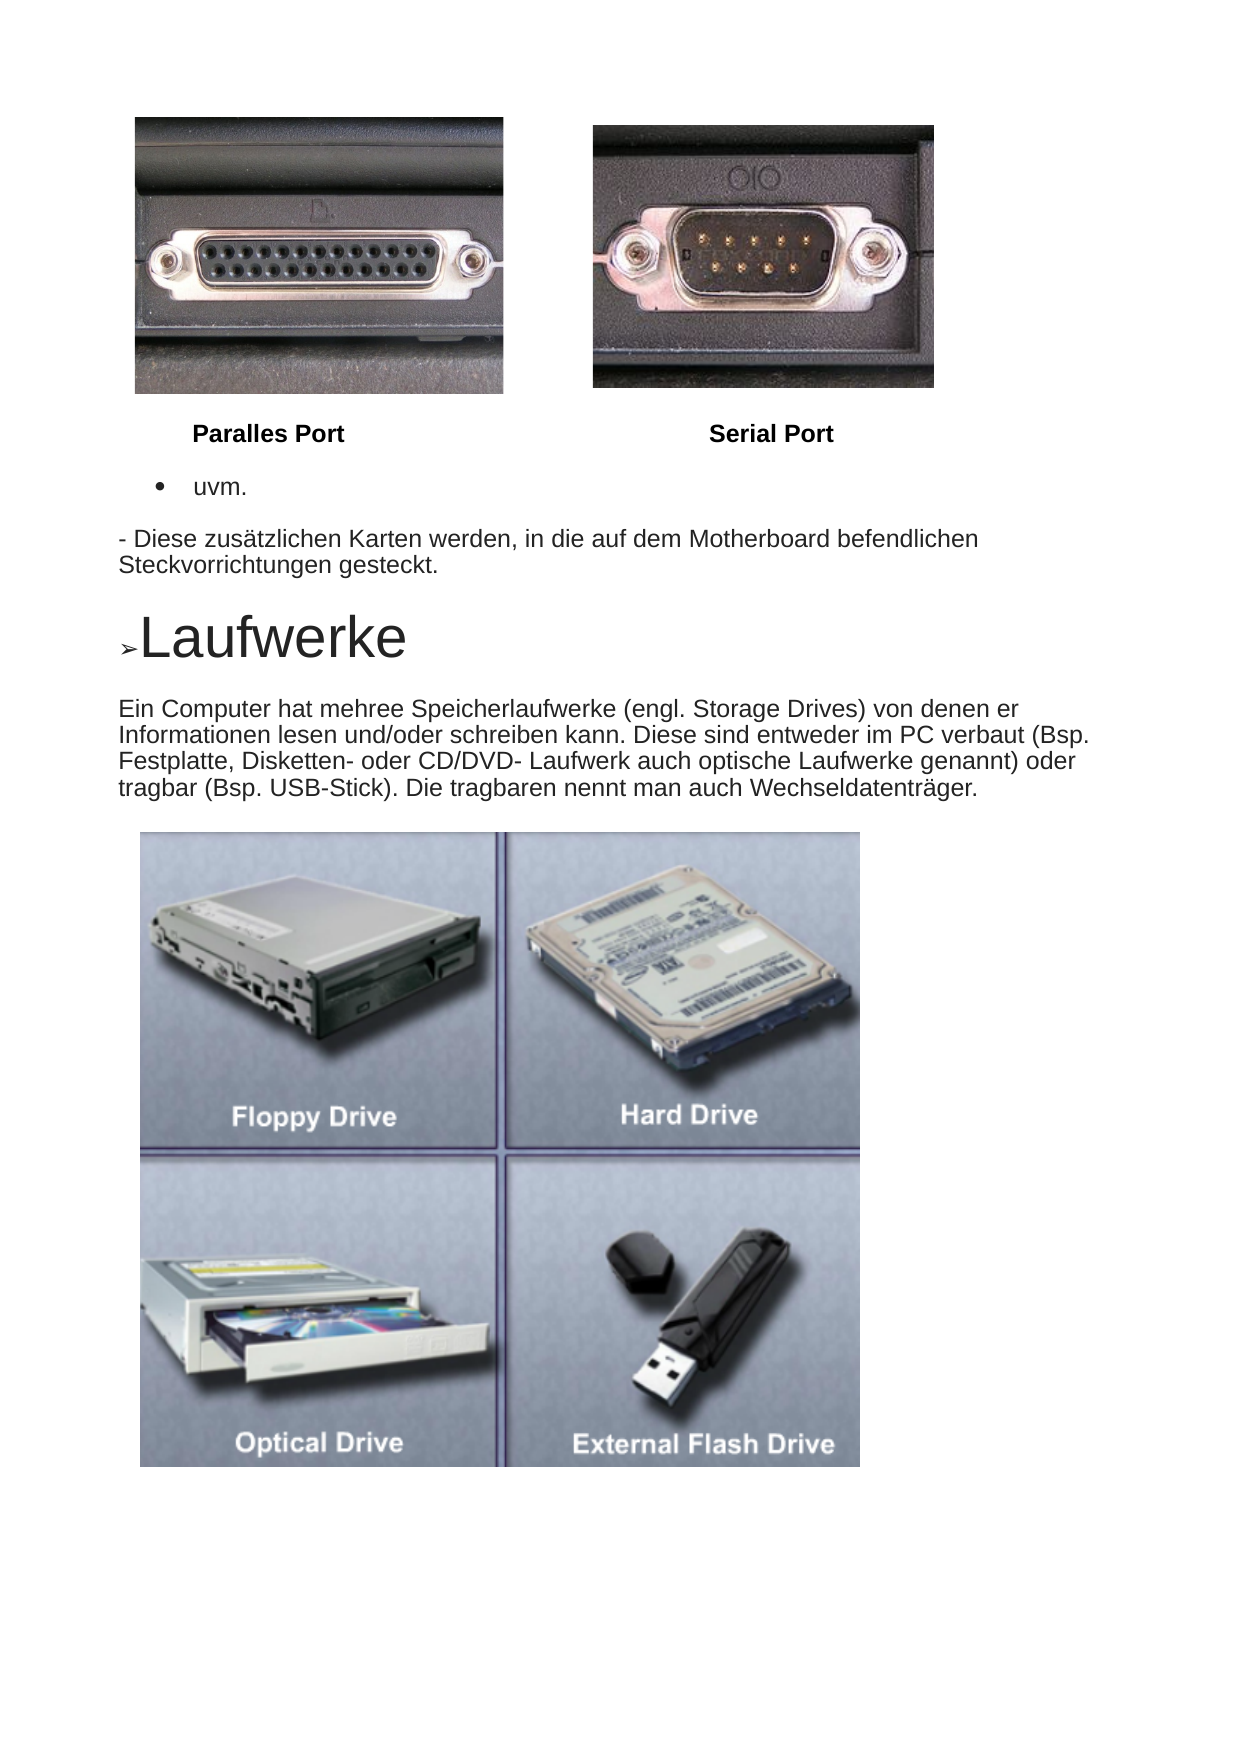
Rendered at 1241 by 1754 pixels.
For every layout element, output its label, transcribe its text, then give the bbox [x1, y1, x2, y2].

text ➢Laufwerke [118, 603, 1122, 670]
list uvm. [156, 472, 1122, 501]
picture [593, 125, 935, 388]
picture [140, 832, 860, 1467]
text - Diese zusätzlichen Karten werden, in die auf dem Motherboard befendlichen Steckvorrichtungen gesteckt. [118, 524, 1122, 579]
picture [134, 117, 504, 395]
text Ein Computer hat mehree Speicherlaufwerke (engl. Storage Drives) von denen er Informationen lesen und/oder schreiben kann. Diese sind entweder im PC verbaut (Bsp. Festplatte, Disketten- oder CD/DVD- Laufwerk auch optische Laufwerke genannt) oder tragbar (Bsp. USB-Stick). Die tragbaren nennt man auch Wechseldatenträger. [118, 694, 1122, 801]
text Paralles Port Serial Port [118, 419, 1122, 448]
